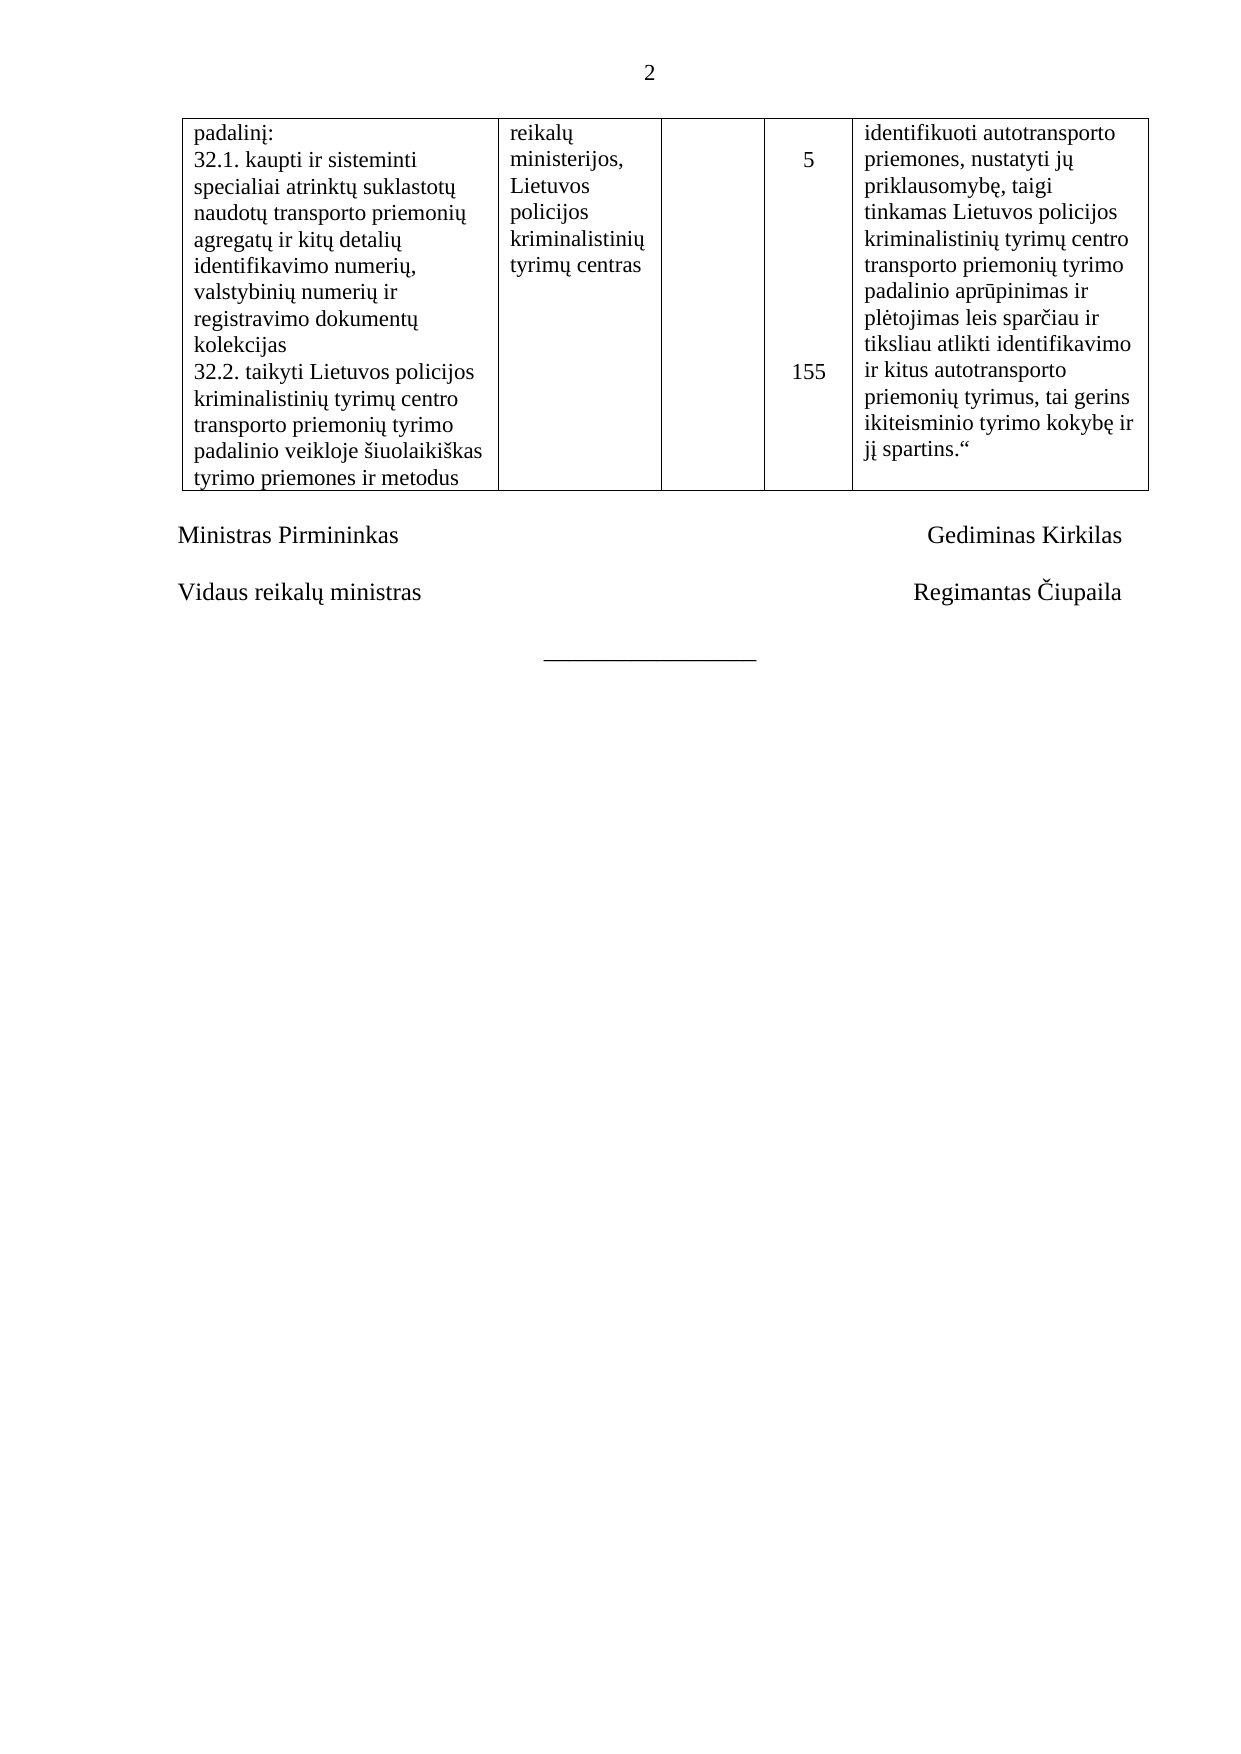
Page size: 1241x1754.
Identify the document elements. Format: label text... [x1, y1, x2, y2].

text _________________ [177, 635, 1122, 664]
table_header padalinį: [183, 119, 498, 146]
table_cell 5 [765, 146, 852, 357]
table_header reikalų ministerijos, Lietuvos policijos kriminalistinių tyrimų centras [499, 119, 661, 490]
table_cell 155 [765, 358, 852, 490]
table_header identifikuoti autotransporto priemones, nustatyti jų priklausomybę, taigi tinkamas Lietuvos policijos kriminalistinių tyrimų centro transporto priemonių tyrimo padalinio aprūpinimas ir plėtojimas leis sparčiau ir tiksliau atlikti identifikavimo ir kitus autotransporto priemonių tyrimus, tai gerins ikiteisminio tyrimo kokybę ir jį spartins.“ [853, 119, 1148, 490]
table_cell 32.2. taikyti Lietuvos policijos kriminalistinių tyrimų centro transporto priemonių tyrimo padalinio veikloje šiuolaikiškas tyrimo priemones ir metodus [183, 358, 498, 490]
table_header [765, 119, 852, 146]
text Vidaus reikalų ministras Regimantas Čiupaila [177, 577, 1122, 635]
table_header [662, 119, 764, 490]
text Ministras Pirmininkas Gediminas Kirkilas [177, 520, 1122, 549]
table_cell 32.1. kaupti ir sisteminti specialiai atrinktų suklastotų naudotų transporto priemonių agregatų ir kitų detalių identifikavimo numerių, valstybinių numerių ir registravimo dokumentų kolekcijas [183, 146, 498, 357]
